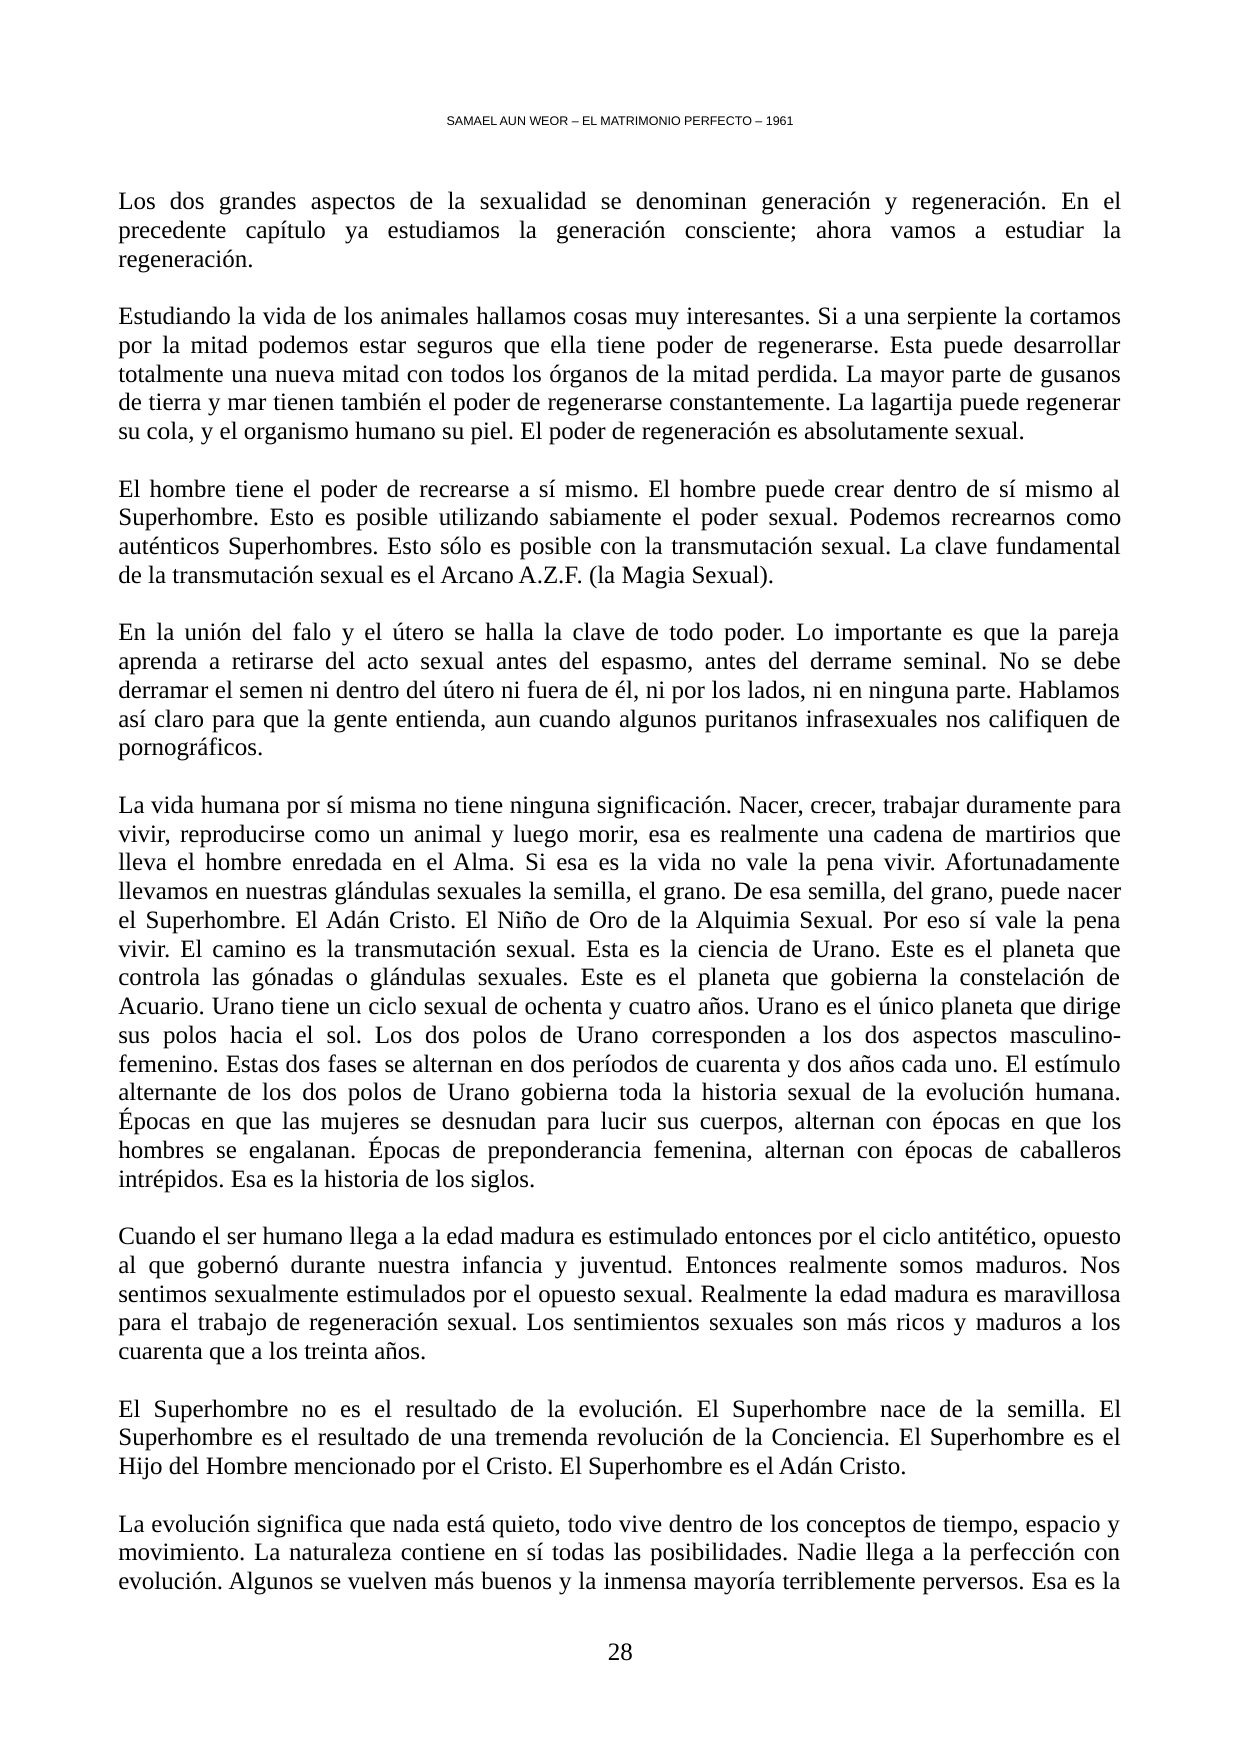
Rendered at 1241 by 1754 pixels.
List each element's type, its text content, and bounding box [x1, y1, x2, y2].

text La vida humana por sí misma no tiene ninguna significación. Nacer, crecer, trabajar duramente para vivir, reproducirse como un animal y luego morir, esa es realmente una cadena de martirios que lleva el hombre enredada en el Alma. Si esa es la vida no vale la pena vivir. Afortunadamente llevamos en nuestras glándulas sexuales la semilla, el grano. De esa semilla, del grano, puede nacer el Superhombre. El Adán Cristo. El Niño de Oro de la Alquimia Sexual. Por eso sí vale la pena vivir. El camino es la transmutación sexual. Esta es la ciencia de Urano. Este es el planeta que controla las gónadas o glándulas sexuales. Este es el planeta que gobierna la constelación de Acuario. Urano tiene un ciclo sexual de ochenta y cuatro años. Urano es el único planeta que dirige sus polos hacia el sol. Los dos polos de Urano corresponden a los dos aspectos masculino-femenino. Estas dos fases se alternan en dos períodos de cuarenta y dos años cada uno. El estímulo alternante de los dos polos de Urano gobierna toda la historia sexual de la evolución humana. Épocas en que las mujeres se desnudan para lucir sus cuerpos, alternan con épocas en que los hombres se engalanan. Épocas de preponderancia femenina, alternan con épocas de caballeros intrépidos. Esa es la historia de los siglos. [118, 790, 1122, 1192]
text Estudiando la vida de los animales hallamos cosas muy interesantes. Si a una serpiente la cortamos por la mitad podemos estar seguros que ella tiene poder de regenerarse. Esta puede desarrollar totalmente una nueva mitad con todos los órganos de la mitad perdida. La mayor parte de gusanos de tierra y mar tienen también el poder de regenerarse constantemente. La lagartija puede regenerar su cola, y el organismo humano su piel. El poder de regeneración es absolutamente sexual. [118, 301, 1122, 445]
text Los dos grandes aspectos de la sexualidad se denominan generación y regeneración. En el precedente capítulo ya estudiamos la generación consciente; ahora vamos a estudiar la regeneración. [118, 186, 1122, 272]
text Cuando el ser humano llega a la edad madura es estimulado entonces por el ciclo antitético, opuesto al que gobernó durante nuestra infancia y juventud. Entonces realmente somos maduros. Nos sentimos sexualmente estimulados por el opuesto sexual. Realmente la edad madura es maravillosa para el trabajo de regeneración sexual. Los sentimientos sexuales son más ricos y maduros a los cuarenta que a los treinta años. [118, 1221, 1122, 1365]
text El Superhombre no es el resultado de la evolución. El Superhombre nace de la semilla. El Superhombre es el resultado de una tremenda revolución de la Conciencia. El Superhombre es el Hijo del Hombre mencionado por el Cristo. El Superhombre es el Adán Cristo. [118, 1394, 1122, 1480]
text En la unión del falo y el útero se halla la clave de todo poder. Lo importante es que la pareja aprenda a retirarse del acto sexual antes del espasmo, antes del derrame seminal. No se debe derramar el semen ni dentro del útero ni fuera de él, ni por los lados, ni en ninguna parte. Hablamos así claro para que la gente entienda, aun cuando algunos puritanos infrasexuales nos califiquen de pornográficos. [118, 617, 1122, 761]
text La evolución significa que nada está quieto, todo vive dentro de los conceptos de tiempo, espacio y movimiento. La naturaleza contiene en sí todas las posibilidades. Nadie llega a la perfección con evolución. Algunos se vuelven más buenos y la inmensa mayoría terriblemente perversos. Esa es la [118, 1509, 1122, 1595]
text El hombre tiene el poder de recrearse a sí mismo. El hombre puede crear dentro de sí mismo al Superhombre. Esto es posible utilizando sabiamente el poder sexual. Podemos recrearnos como auténticos Superhombres. Esto sólo es posible con la transmutación sexual. La clave fundamental de la transmutación sexual es el Arcano A.Z.F. (la Magia Sexual). [118, 474, 1122, 589]
